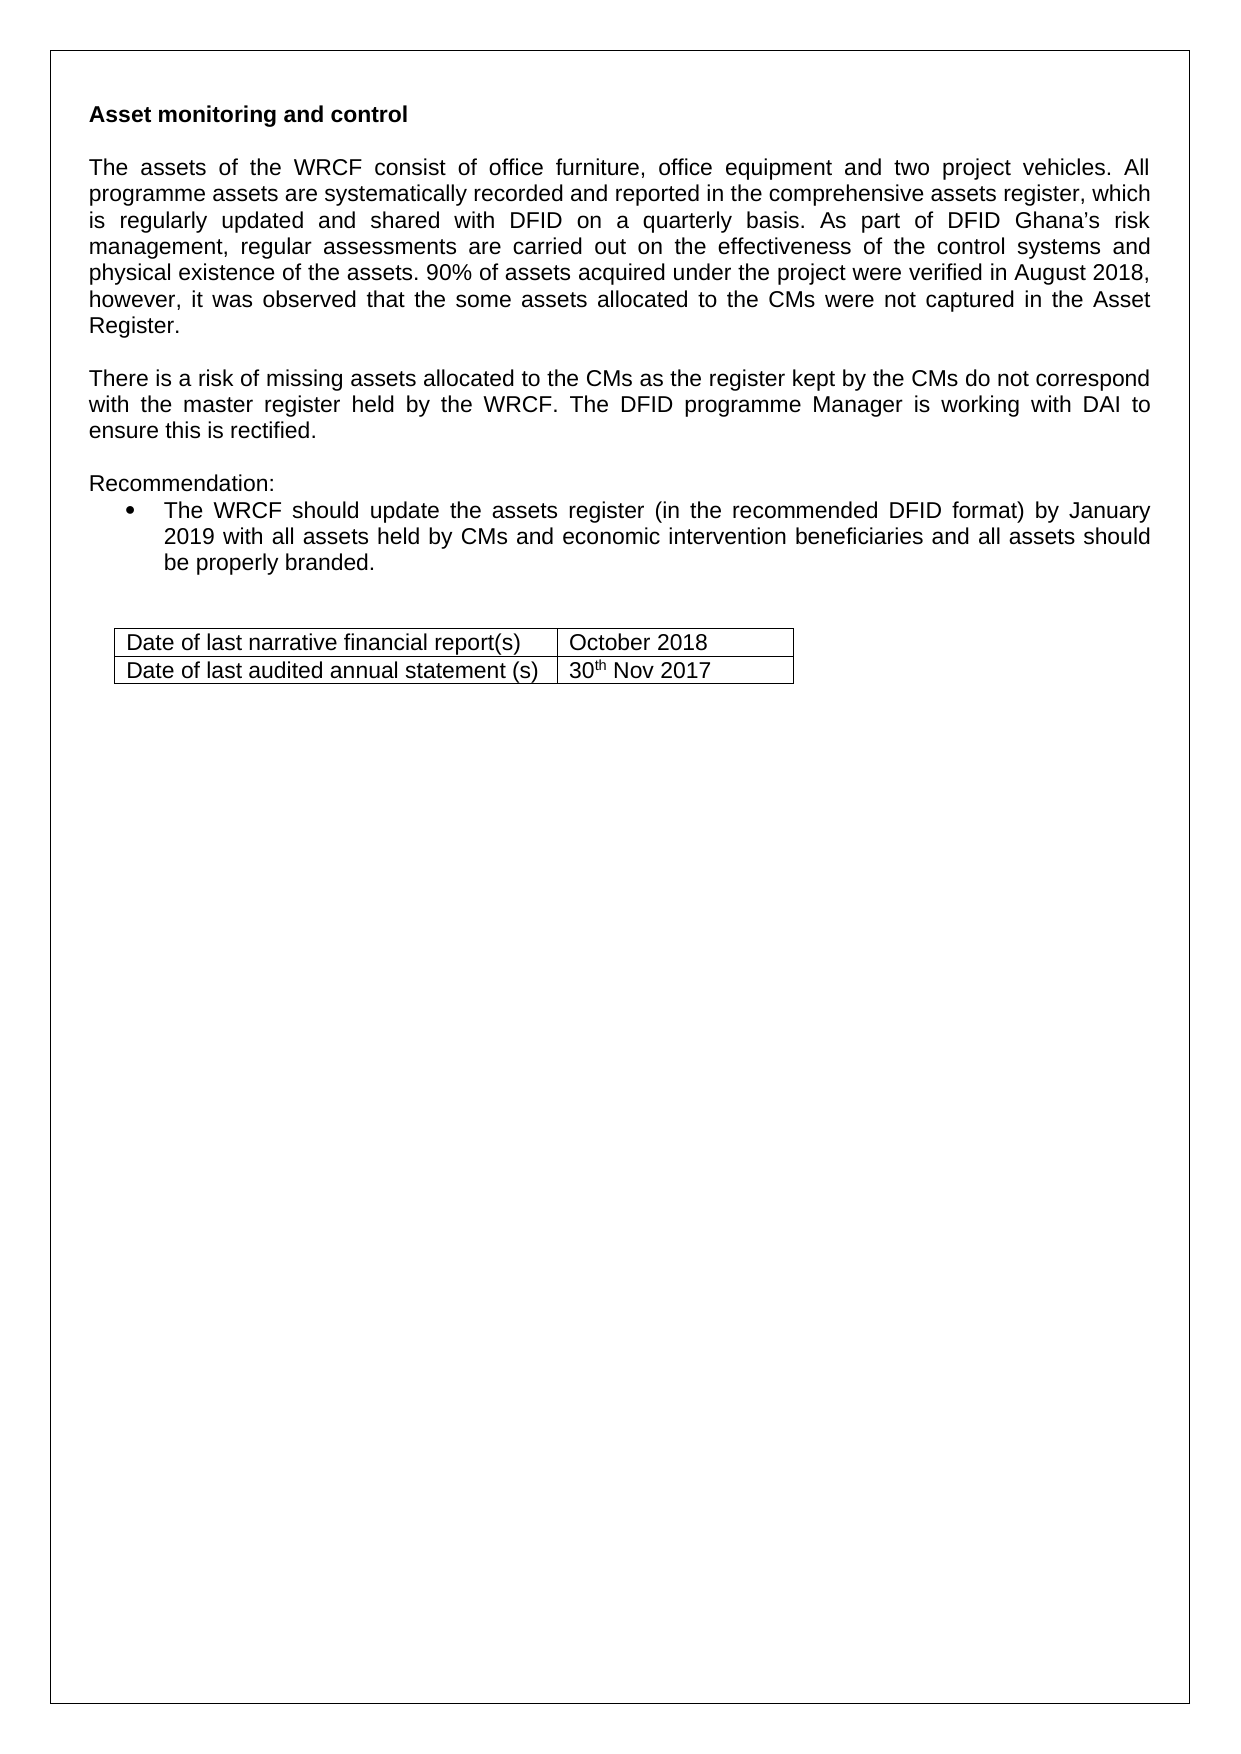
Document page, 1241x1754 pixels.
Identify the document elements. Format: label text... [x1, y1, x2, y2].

table_cell Date of last audited annual statement (s) [115, 657, 557, 683]
table_header Date of last narrative financial report(s) [115, 629, 557, 656]
list The WRCF should update the assets register (in the recommended DFID format) by January 2019 with all assets held by CMs and economic intervention beneficiaries and all assets should be properly branded. [126, 497, 1152, 576]
text The assets of the WRCF consist of office furniture, office equipment and two project vehicles. All programme assets are systematically recorded and reported in the comprehensive assets register, which is regularly updated and shared with DFID on a quarterly basis. As part of DFID Ghana’s risk management, regular assessments are carried out on the effectiveness of the control systems and physical existence of the assets. 90% of assets acquired under the project were verified in August 2018, however, it was observed that the some assets allocated to the CMs were not captured in the Asset Register. [89, 154, 1152, 338]
text Asset monitoring and control [89, 101, 1152, 128]
table_cell 30th Nov 2017 [558, 657, 793, 683]
table_header October 2018 [558, 629, 793, 656]
text Recommendation: [89, 470, 1152, 497]
text There is a risk of missing assets allocated to the CMs as the register kept by the CMs do not correspond with the master register held by the WRCF. The DFID programme Manager is working with DAI to ensure this is rectified. [89, 365, 1152, 444]
